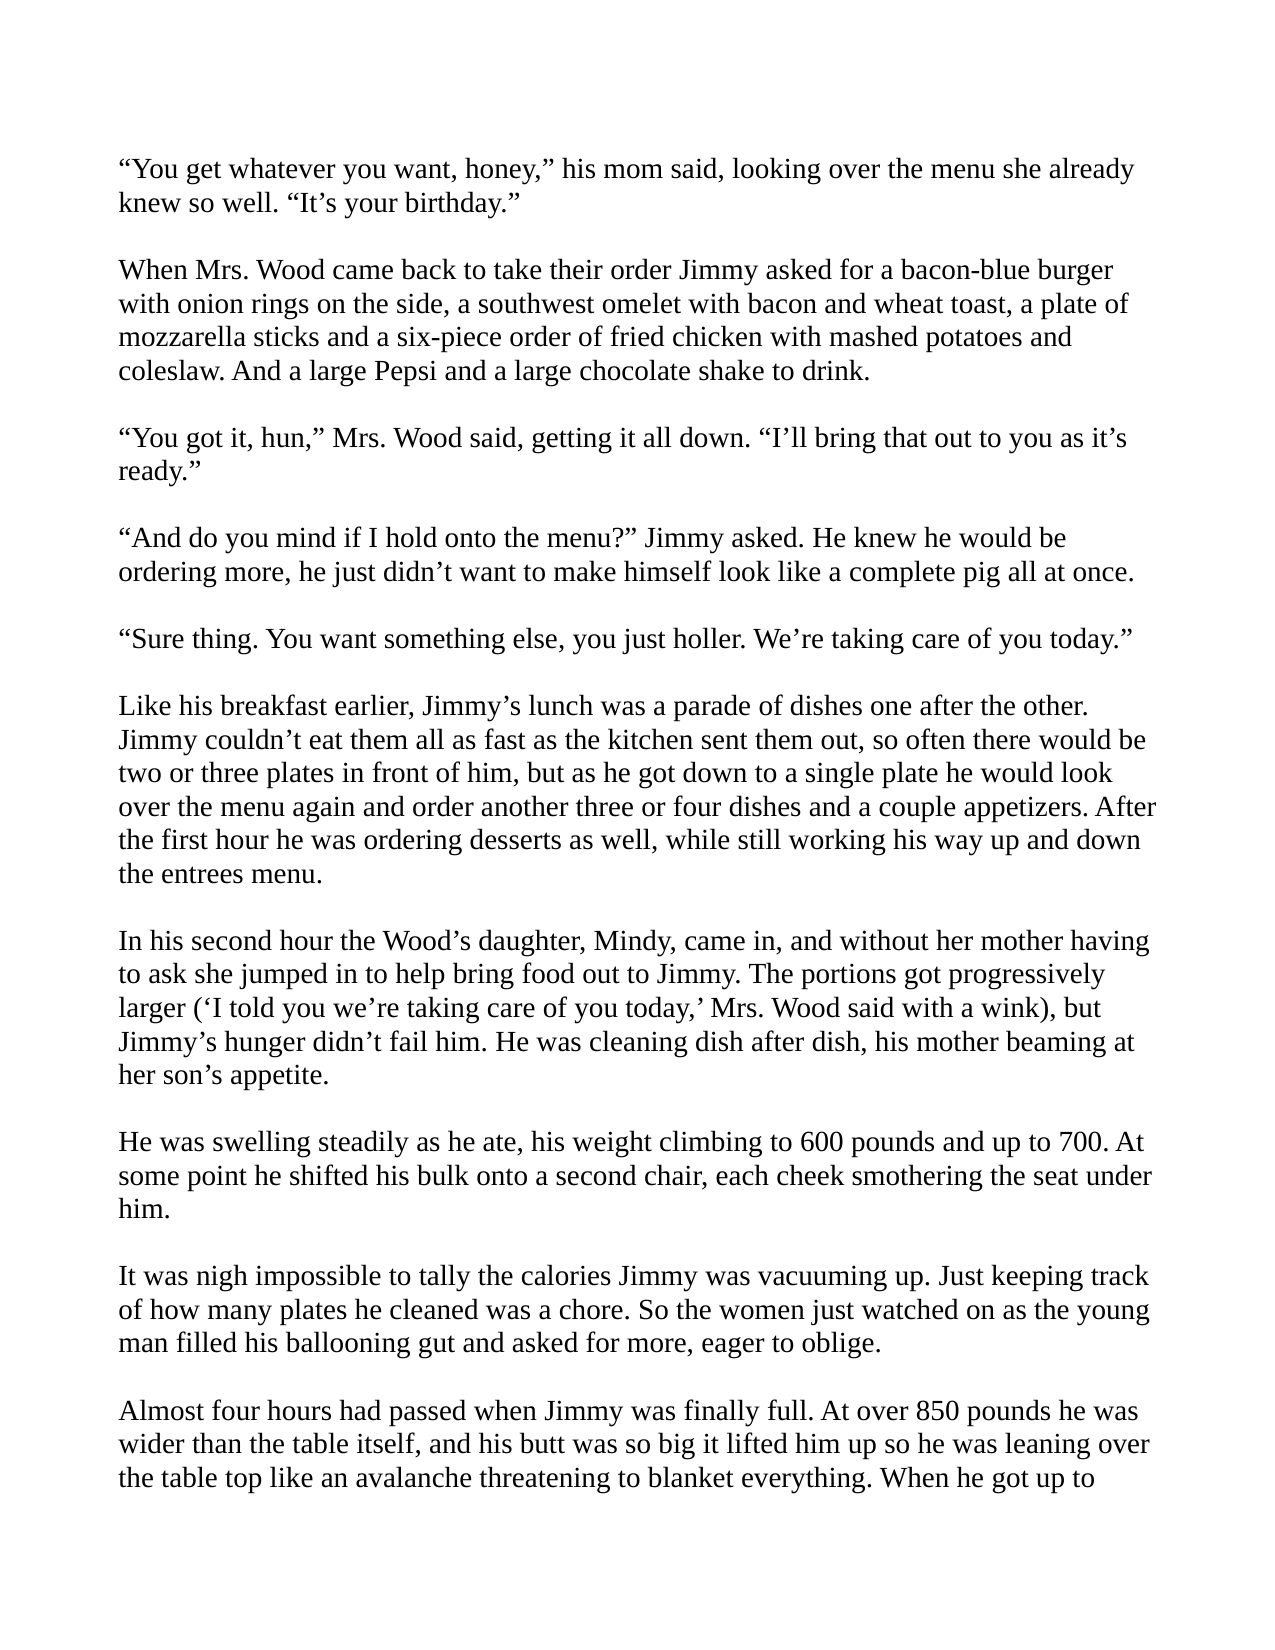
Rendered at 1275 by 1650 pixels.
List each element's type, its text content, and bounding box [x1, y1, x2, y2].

text “And do you mind if I hold onto the menu?” Jimmy asked. He knew he would be ordering more, he just didn’t want to make himself look like a complete pig all at once. [118, 521, 1157, 588]
text Almost four hours had passed when Jimmy was finally full. At over 850 pounds he was wider than the table itself, and his butt was so big it lifted him up so he was leaning over the table top like an avalanche threatening to blanket everything. When he got up to [118, 1393, 1157, 1493]
text When Mrs. Wood came back to take their order Jimmy asked for a bacon-blue burger with onion rings on the side, a southwest omelet with bacon and wheat toast, a plate of mozzarella sticks and a six-piece order of fried chicken with mashed potatoes and coleslaw. And a large Pepsi and a large chocolate shake to drink. [118, 252, 1157, 386]
text “You get whatever you want, honey,” his mom said, looking over the menu she already knew so well. “It’s your birthday.” [118, 152, 1157, 219]
text “You got it, hun,” Mrs. Wood said, getting it all down. “I’ll bring that out to you as it’s ready.” [118, 420, 1157, 487]
text In his second hour the Wood’s daughter, Mindy, came in, and without her mother having to ask she jumped in to help bring food out to Jimmy. The portions got progressively larger (‘I told you we’re taking care of you today,’ Mrs. Wood said with a wink), but Jimmy’s hunger didn’t fail him. He was cleaning dish after dish, his mother beaming at her son’s appetite. [118, 923, 1157, 1091]
text He was swelling steadily as he ate, his weight climbing to 600 pounds and up to 700. At some point he shifted his bulk onto a second chair, each cheek smothering the seat under him. [118, 1124, 1157, 1225]
text Like his breakfast earlier, Jimmy’s lunch was a parade of dishes one after the other. Jimmy couldn’t eat them all as fast as the kitchen sent them out, so often there would be two or three plates in front of him, but as he got down to a single plate he would look over the menu again and order another three or four dishes and a couple appetizers. After the first hour he was ordering desserts as well, while still working his way up and down the entrees menu. [118, 688, 1157, 889]
text It was nigh impossible to tally the calories Jimmy was vacuuming up. Just keeping track of how many plates he cleaned was a chore. So the women just watched on as the young man filled his ballooning gut and asked for more, eager to oblige. [118, 1258, 1157, 1359]
text “Sure thing. You want something else, you just holler. We’re taking care of you today.” [118, 621, 1157, 655]
